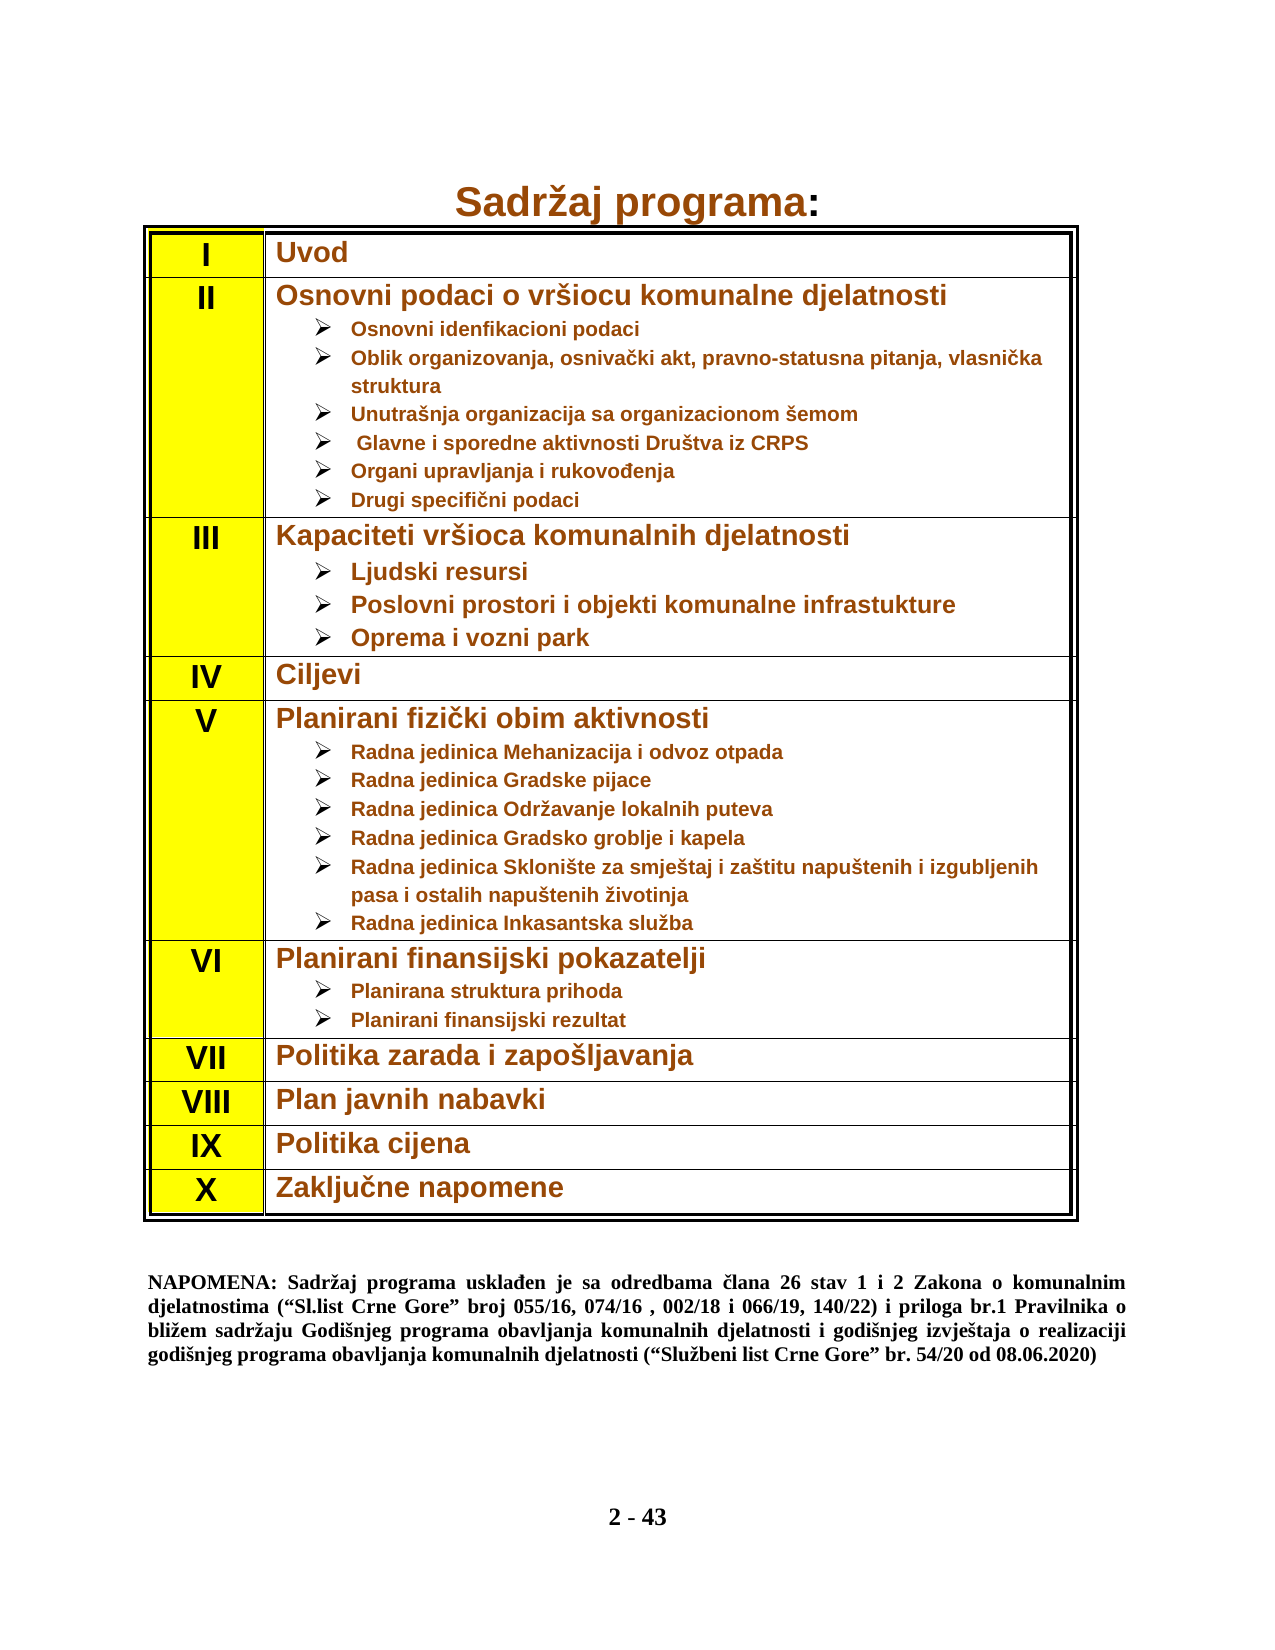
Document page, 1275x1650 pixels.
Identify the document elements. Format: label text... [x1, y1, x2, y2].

table_cell Zaključne napomene [266, 1170, 1069, 1212]
table_cell Ciljevi [266, 657, 1069, 700]
text Sadržaj programa: [148, 177, 1127, 225]
text NAPOMENA: Sadržaj programa usklađen je sa odredbama člana 26 stav 1 i 2 Zakona o komunalnim djelatnostima (“Sl.list Crne Gore” broj 055/16, 074/16 , 002/18 i 066/19, 140/22) i priloga br.1 Pravilnika o bližem sadržaju Godišnjeg programa obavljanja komunalnih djelatnosti i godišnjeg izvještaja o realizaciji godišnjeg programa obavljanja komunalnih djelatnosti (“Službeni list Crne Gore” br. 54/20 od 08.06.2020) [148, 1270, 1127, 1366]
table_cell V [152, 701, 263, 940]
table_cell VIII [152, 1082, 263, 1125]
table_cell VII [152, 1039, 263, 1081]
table_cell Kapaciteti vršioca komunalnih djelatnosti Ljudski resursi Poslovni prostori i objekti komunalne infrastukture Oprema i vozni park [266, 518, 1069, 656]
table_cell Osnovni podaci o vršiocu komunalne djelatnosti Osnovni idenfikacioni podaci Oblik organizovanja, osnivački akt, pravno-statusna pitanja, vlasnička struktura Unutrašnja organizacija sa organizacionom šemom Glavne i sporedne aktivnosti Društva iz CRPS Organi upravljanja i rukovođenja Drugi specifični podaci [266, 278, 1069, 517]
table_cell Politika cijena [266, 1126, 1069, 1169]
table_cell Politika zarada i zapošljavanja [266, 1039, 1069, 1081]
table_header I [148, 228, 264, 277]
table_cell Plan javnih nabavki [266, 1082, 1069, 1125]
table_cell II [152, 278, 263, 517]
table_cell VI [152, 941, 263, 1037]
table_cell III [152, 518, 263, 656]
table_header Uvod [264, 228, 1074, 277]
table_cell X [152, 1170, 263, 1212]
table_cell Planirani fizički obim aktivnosti Radna jedinica Mehanizacija i odvoz otpada Radna jedinica Gradske pijace Radna jedinica Održavanje lokalnih puteva Radna jedinica Gradsko groblje i kapela Radna jedinica Sklonište za smještaj i zaštitu napuštenih i izgubljenih pasa i ostalih napuštenih životinja Radna jedinica Inkasantska služba [266, 701, 1069, 940]
table_cell Planirani finansijski pokazatelji Planirana struktura prihoda Planirani finansijski rezultat [266, 941, 1069, 1037]
table_cell IX [152, 1126, 263, 1169]
table_cell IV [152, 657, 263, 700]
